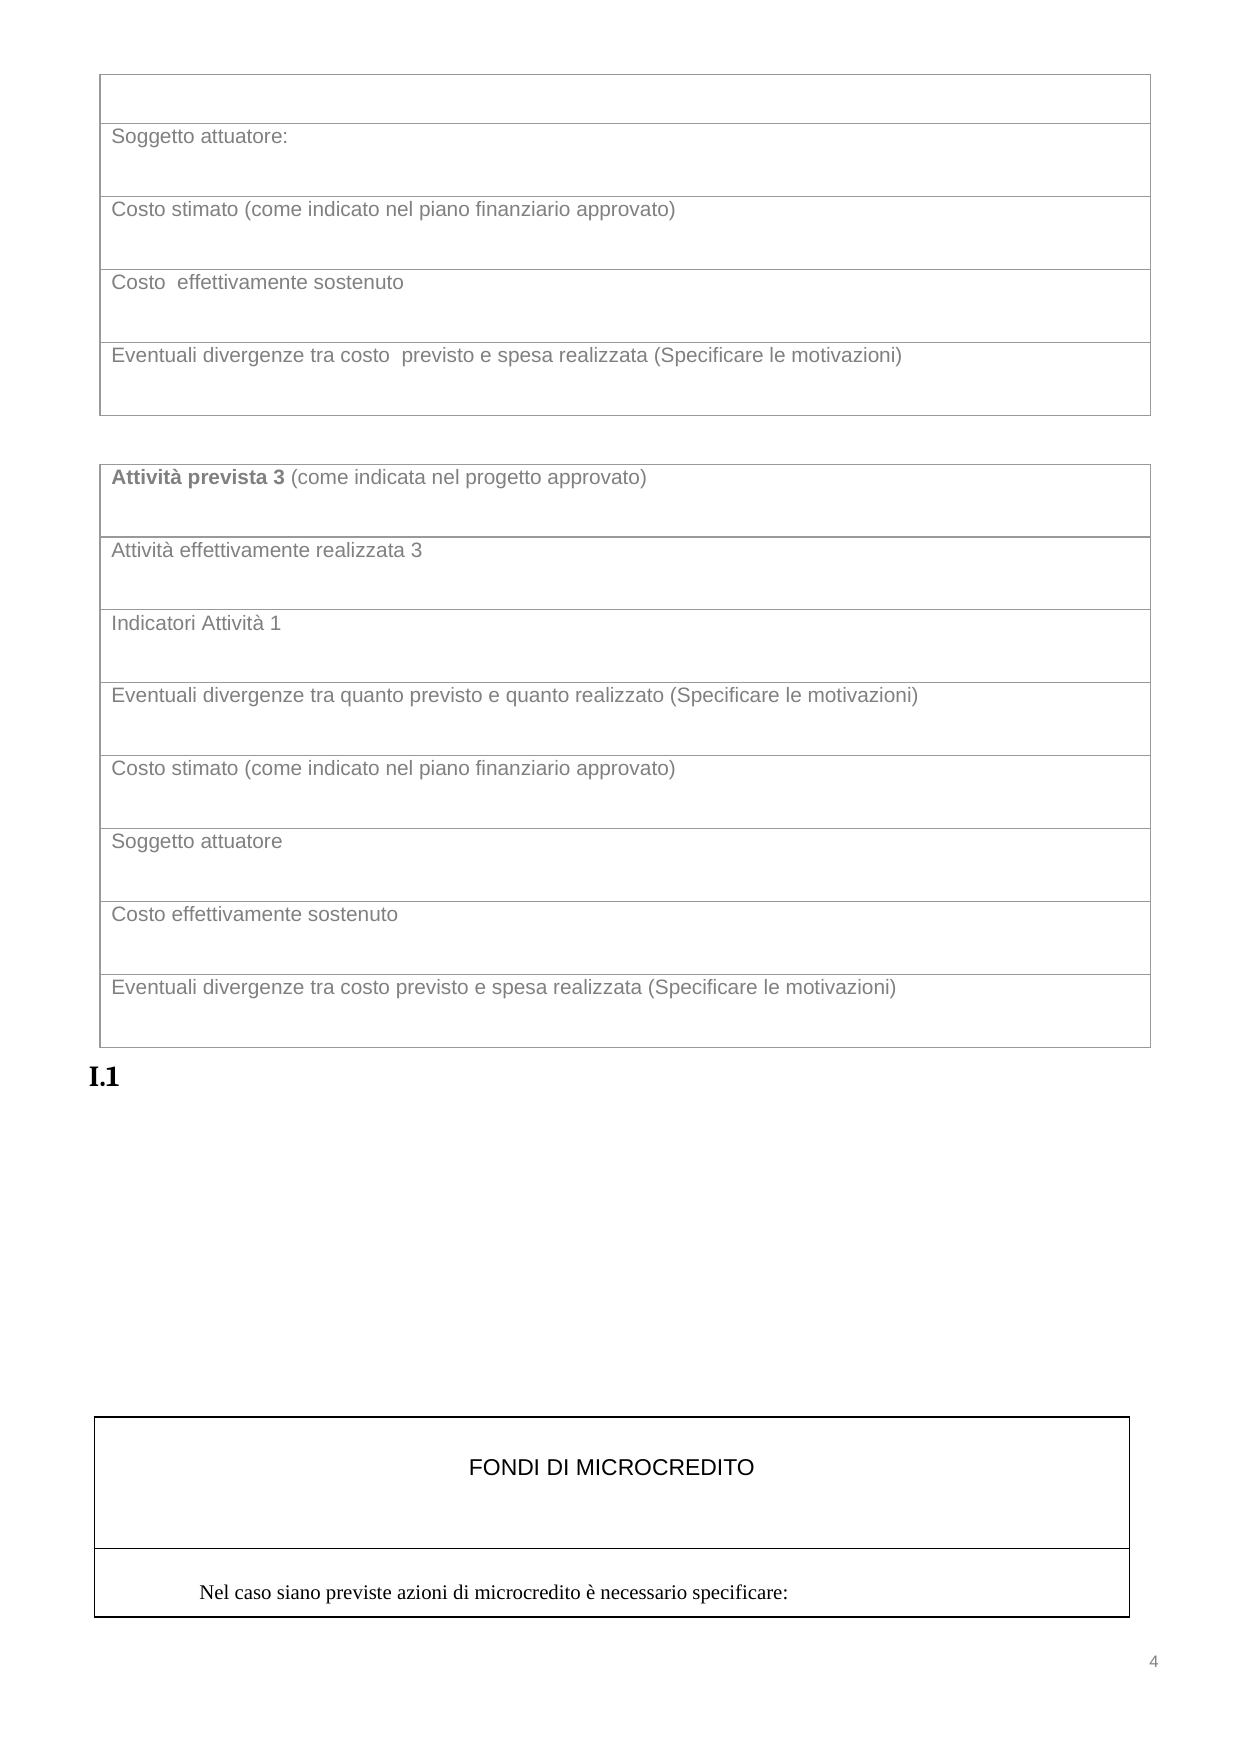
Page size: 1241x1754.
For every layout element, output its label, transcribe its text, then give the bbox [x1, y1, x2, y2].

table_cell Attività effettivamente realizzata 3 [101, 538, 1150, 609]
table_cell Soggetto attuatore [101, 829, 1150, 901]
table_header Attività prevista 3 (come indicata nel progetto approvato) [101, 465, 1150, 536]
table_cell [101, 75, 1150, 123]
table_cell Indicatori Attività 1 [101, 610, 1150, 682]
table_cell Costo stimato (come indicato nel piano finanziario approvato) [101, 756, 1150, 828]
table_cell Costo effettivamente sostenuto [101, 902, 1150, 974]
table_cell Soggetto attuatore: [101, 124, 1150, 196]
table_cell Eventuali divergenze tra costo previsto e spesa realizzata (Specificare le motivazioni) [101, 975, 1150, 1047]
table_cell Costo stimato (come indicato nel piano finanziario approvato) [101, 197, 1150, 269]
table_cell Eventuali divergenze tra quanto previsto e quanto realizzato (Specificare le motivazioni) [101, 683, 1150, 755]
table_cell Nel caso siano previste azioni di microcredito è necessario specificare: la metodologia e le modalità di funzionamento; i criteri di selezione dei beneficiari; i criteri per determinare l'esatto ammontare del sostegno l’ente a cui saranno eventualmente affidati se diverso dal partner i sistemi ex ante, in itinere ed ex post di monitoraggio [95, 1549, 1129, 1616]
table_cell Eventuali divergenze tra costo previsto e spesa realizzata (Specificare le motivazioni) [101, 343, 1150, 414]
table_cell Costo effettivamente sostenuto [101, 270, 1150, 342]
table_header FONDI DI MICROCREDITO [95, 1418, 1129, 1548]
